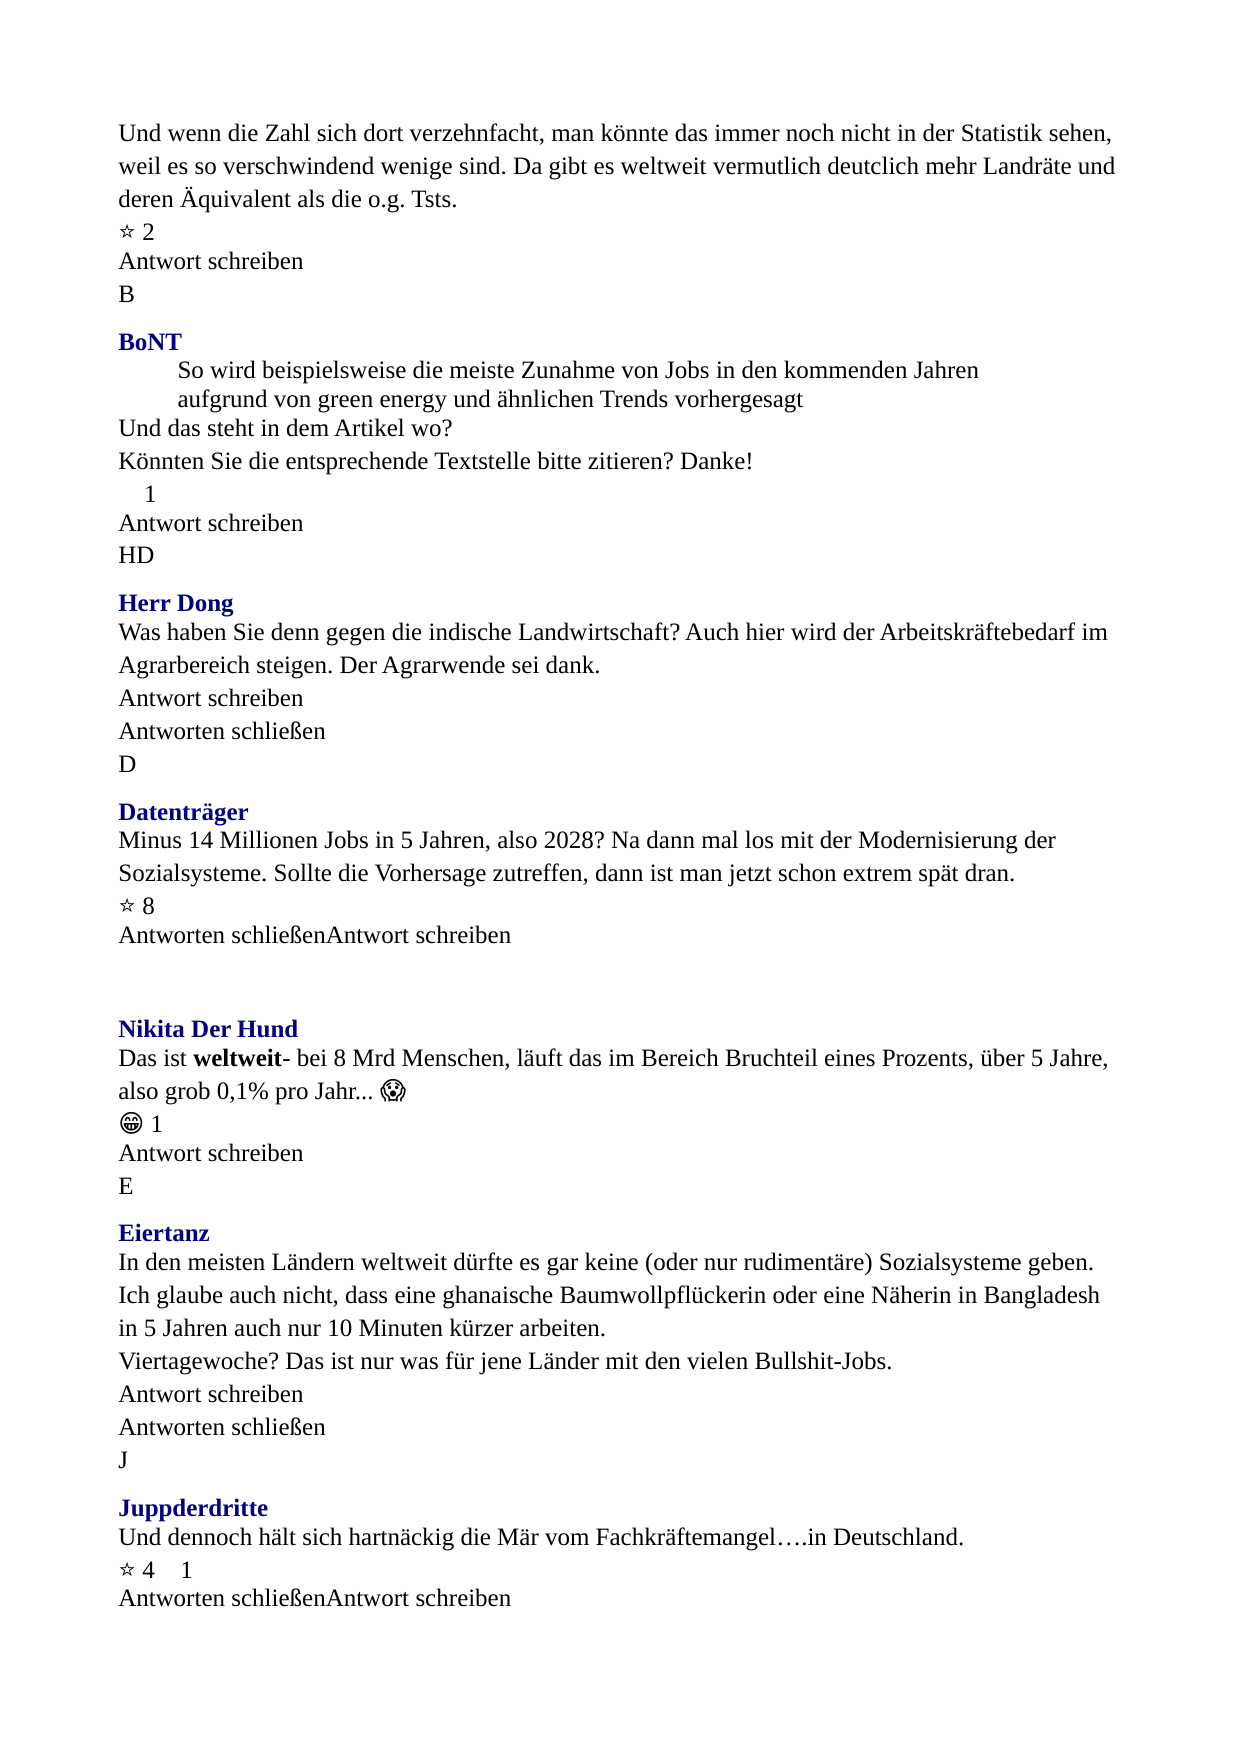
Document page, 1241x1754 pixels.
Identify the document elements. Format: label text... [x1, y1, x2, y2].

text Antworten schließenAntwort schreiben [118, 920, 1122, 949]
text D [118, 749, 1122, 778]
text ⭐️ 2 [118, 217, 1122, 246]
subtitle Juppderdritte [118, 1493, 1122, 1522]
text Antwort schreiben [118, 1138, 1122, 1167]
subtitle Herr Dong [118, 588, 1122, 617]
text Antwort schreiben [118, 508, 1122, 536]
subtitle Eiertanz [118, 1218, 1122, 1247]
text E [118, 1171, 1122, 1199]
text In den meisten Ländern weltweit dürfte es gar keine (oder nur rudimentäre) Sozialsysteme geben. [118, 1247, 1122, 1276]
text Antworten schließen [118, 716, 1122, 745]
text Antwort schreiben [118, 246, 1122, 275]
text Das ist weltweit- bei 8 Mrd Menschen, läuft das im Bereich Bruchteil eines Prozents, über 5 Jahre, also grob 0,1% pro Jahr... 😱 [118, 1043, 1122, 1105]
text Viertagewoche? Das ist nur was für jene Länder mit den vielen Bullshit-Jobs. [118, 1346, 1122, 1375]
text B [118, 279, 1122, 308]
text Antwort schreiben [118, 1379, 1122, 1408]
subtitle Nikita Der Hund [118, 1014, 1122, 1043]
text Was haben Sie denn gegen die indische Landwirtschaft? Auch hier wird der Arbeitskräftebedarf im Agrarbereich steigen. Der Agrarwende sei dank. [118, 617, 1122, 679]
text Antworten schließen [118, 1412, 1122, 1441]
text 😁 1 [118, 1109, 1122, 1138]
subtitle Datenträger [118, 797, 1122, 825]
text HD [118, 541, 1122, 569]
text Und dennoch hält sich hartnäckig die Mär vom Fachkräftemangel….in Deutschland. [118, 1522, 1122, 1550]
text 🙁 1 [118, 479, 1122, 508]
text Und das steht in dem Artikel wo? [118, 413, 1122, 442]
text ⭐️ 8 [118, 891, 1122, 920]
text J [118, 1445, 1122, 1474]
text ⭐️ 4🤨 1 [118, 1555, 1122, 1583]
text Und wenn die Zahl sich dort verzehnfacht, man könnte das immer noch nicht in der Statistik sehen, weil es so verschwindend wenige sind. Da gibt es weltweit vermutlich deutclich mehr Landräte und deren Äquivalent als die o.g. Tsts. [118, 118, 1122, 213]
text Antwort schreiben [118, 683, 1122, 712]
text So wird beispielsweise die meiste Zunahme von Jobs in den kommenden Jahren aufgrund von green energy und ähnlichen Trends vorhergesagt [177, 355, 1063, 413]
text Antworten schließenAntwort schreiben [118, 1583, 1122, 1612]
text Ich glaube auch nicht, dass eine ghanaische Baumwollpflückerin oder eine Näherin in Bangladesh in 5 Jahren auch nur 10 Minuten kürzer arbeiten. [118, 1280, 1122, 1342]
text Minus 14 Millionen Jobs in 5 Jahren, also 2028? Na dann mal los mit der Modernisierung der Sozialsysteme. Sollte die Vorhersage zutreffen, dann ist man jetzt schon extrem spät dran. [118, 825, 1122, 887]
subtitle BoNT [118, 327, 1122, 355]
text Könnten Sie die entsprechende Textstelle bitte zitieren? Danke! [118, 446, 1122, 474]
